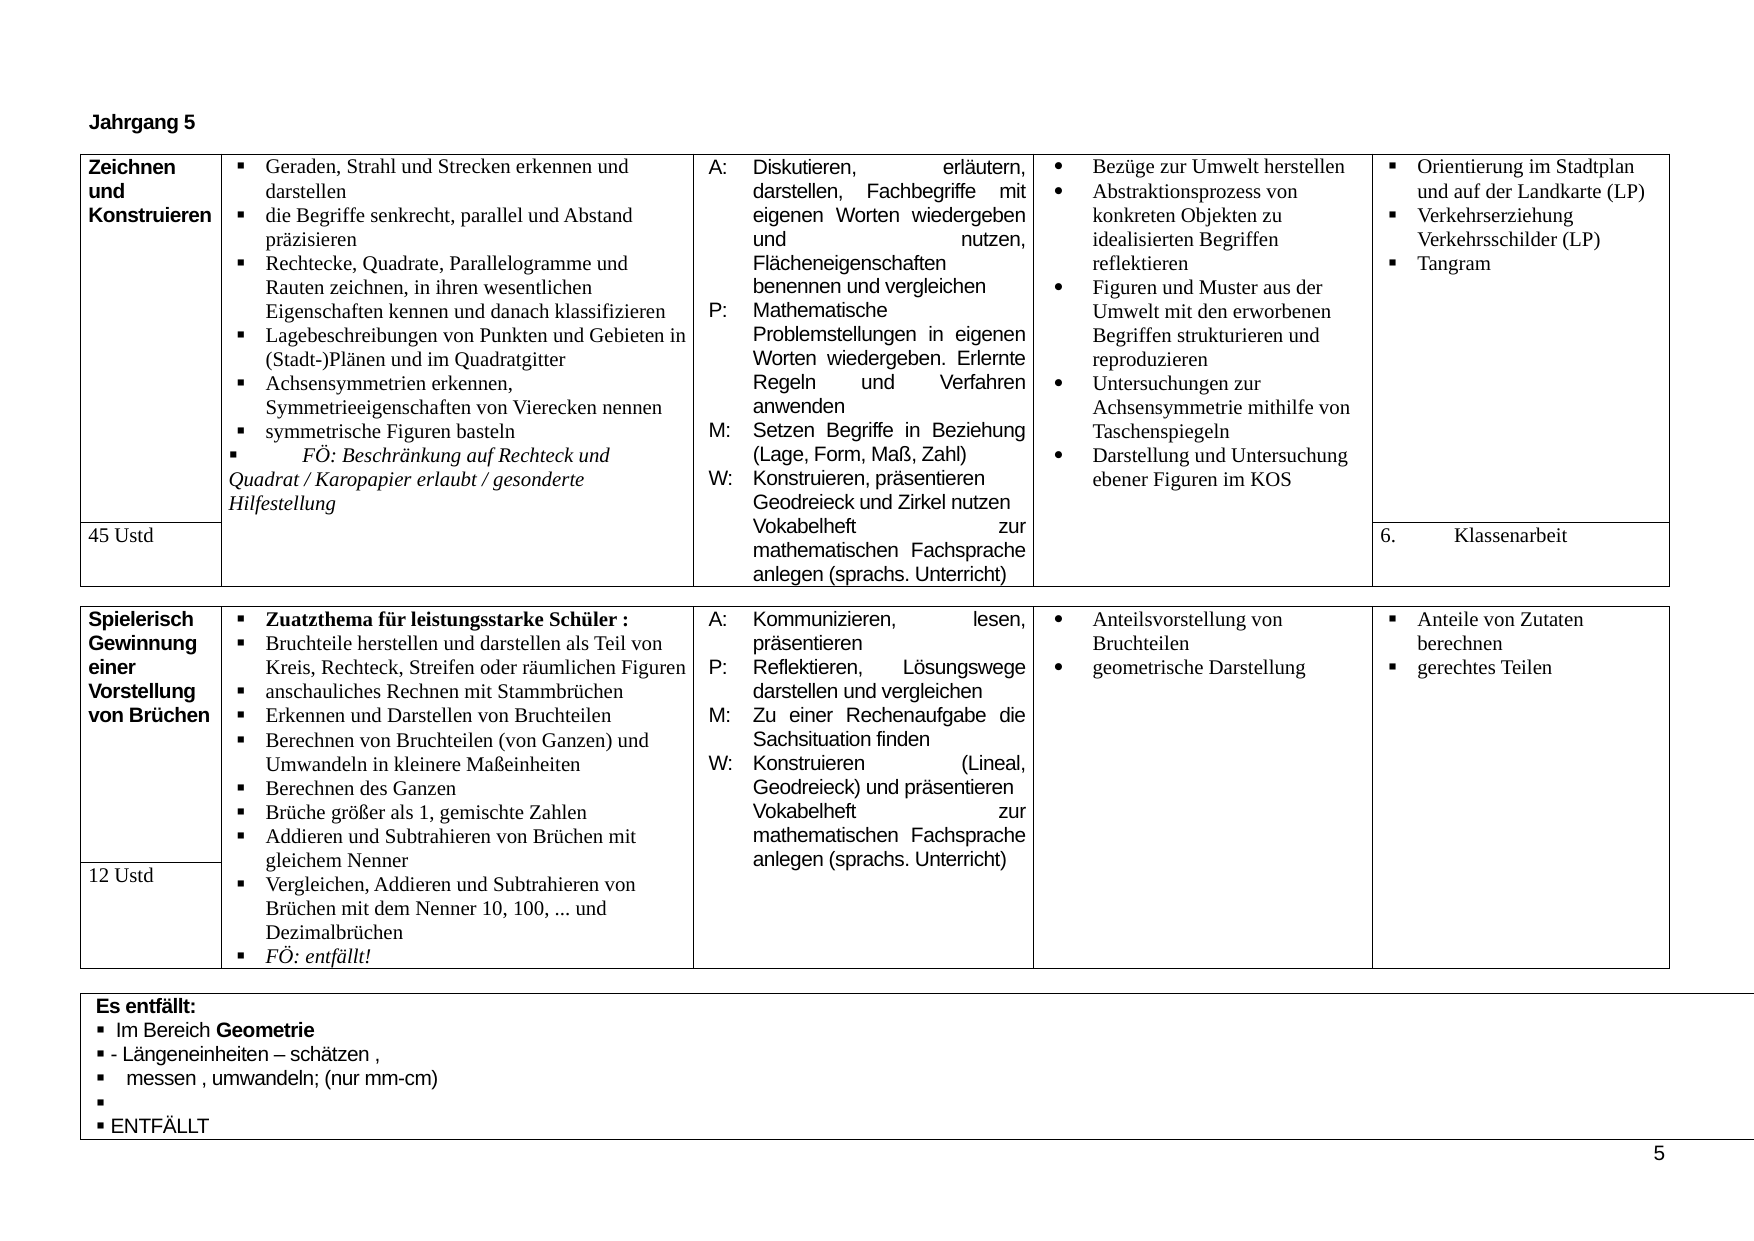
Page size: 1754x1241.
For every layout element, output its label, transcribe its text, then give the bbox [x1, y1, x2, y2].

table_header Zeichnen und Konstruieren [81, 155, 221, 522]
table_cell Klassenarbeit [1373, 523, 1669, 586]
table_header Zuatzthema für leistungsstarke Schüler : Bruchteile herstellen und darstellen als Teil von Kreis, Rechteck, Streifen oder räumlichen Figuren anschauliches Rechnen mit Stammbrüchen Erkennen und Darstellen von Bruchteilen Berechnen von Bruchteilen (von Ganzen) und Umwandeln in kleinere Maßeinheiten Berechnen des Ganzen Brüche größer als 1, gemischte Zahlen Addieren und Subtrahieren von Brüchen mit gleichem Nenner Vergleichen, Addieren und Subtrahieren von Brüchen mit dem Nenner 10, 100, ... und Dezimalbrüchen FÖ: entfällt! [222, 607, 693, 968]
table_header A: Kommunizieren, lesen, präsentieren P: Reflektieren, Lösungswege darstellen und vergleichen M: Zu einer Rechenaufgabe die Sachsituation finden W: Konstruieren (Lineal, Geodreieck) und präsentieren Vokabelheft zur mathematischen Fachsprache anlegen (sprachs. Unterricht) [694, 607, 1033, 968]
table_header Geraden, Strahl und Strecken erkennen und darstellen die Begriffe senkrecht, parallel und Abstand präzisieren Rechtecke, Quadrate, Parallelogramme und Rauten zeichnen, in ihren wesentlichen Eigenschaften kennen und danach klassifizieren Lagebeschreibungen von Punkten und Gebieten in (Stadt-)Plänen und im Quadratgitter Achsensymmetrien erkennen, Symmetrieeigenschaften von Vierecken nennen symmetrische Figuren basteln FÖ: Beschränkung auf Rechteck und Quadrat / Karopapier erlaubt / gesonderte Hilfestellung [222, 155, 693, 586]
table_header Spielerisch Gewinnung einer Vorstellung von Brüchen [81, 607, 221, 862]
table_header Anteile von Zutaten berechnen gerechtes Teilen [1373, 607, 1669, 968]
table_header Bezüge zur Umwelt herstellen Abstraktionsprozess von konkreten Objekten zu idealisierten Begriffen reflektieren Figuren und Muster aus der Umwelt mit den erworbenen Begriffen strukturieren und reproduzieren Untersuchungen zur Achsensymmetrie mithilfe von Taschenspiegeln Darstellung und Untersuchung ebener Figuren im KOS [1034, 155, 1372, 586]
table_header Anteilsvorstellung von Bruchteilen geometrische Darstellung [1034, 607, 1372, 968]
table_cell 12 Ustd [81, 863, 221, 968]
table_header Es entfällt: Im Bereich Geometrie - Längeneinheiten – schätzen , messen , umwandeln; (nur mm-cm) ENTFÄLLT - Kommaschreibweise bei Größen ; [81, 994, 1754, 1138]
table_cell 45 Ustd [81, 523, 221, 586]
table_header A: Diskutieren, erläutern, darstellen, Fachbegriffe mit eigenen Worten wiedergeben und nutzen, Flächeneigenschaften benennen und vergleichen P: Mathematische Problemstellungen in eigenen Worten wiedergeben. Erlernte Regeln und Verfahren anwenden M: Setzen Begriffe in Beziehung (Lage, Form, Maß, Zahl) W: Konstruieren, präsentieren Geodreieck und Zirkel nutzen Vokabelheft zur mathematischen Fachsprache anlegen (sprachs. Unterricht) [694, 155, 1033, 586]
text Jahrgang 5 [89, 110, 1665, 134]
table_header Orientierung im Stadtplan und auf der Landkarte (LP) Verkehrserziehung Verkehrsschilder (LP) Tangram [1373, 155, 1669, 522]
